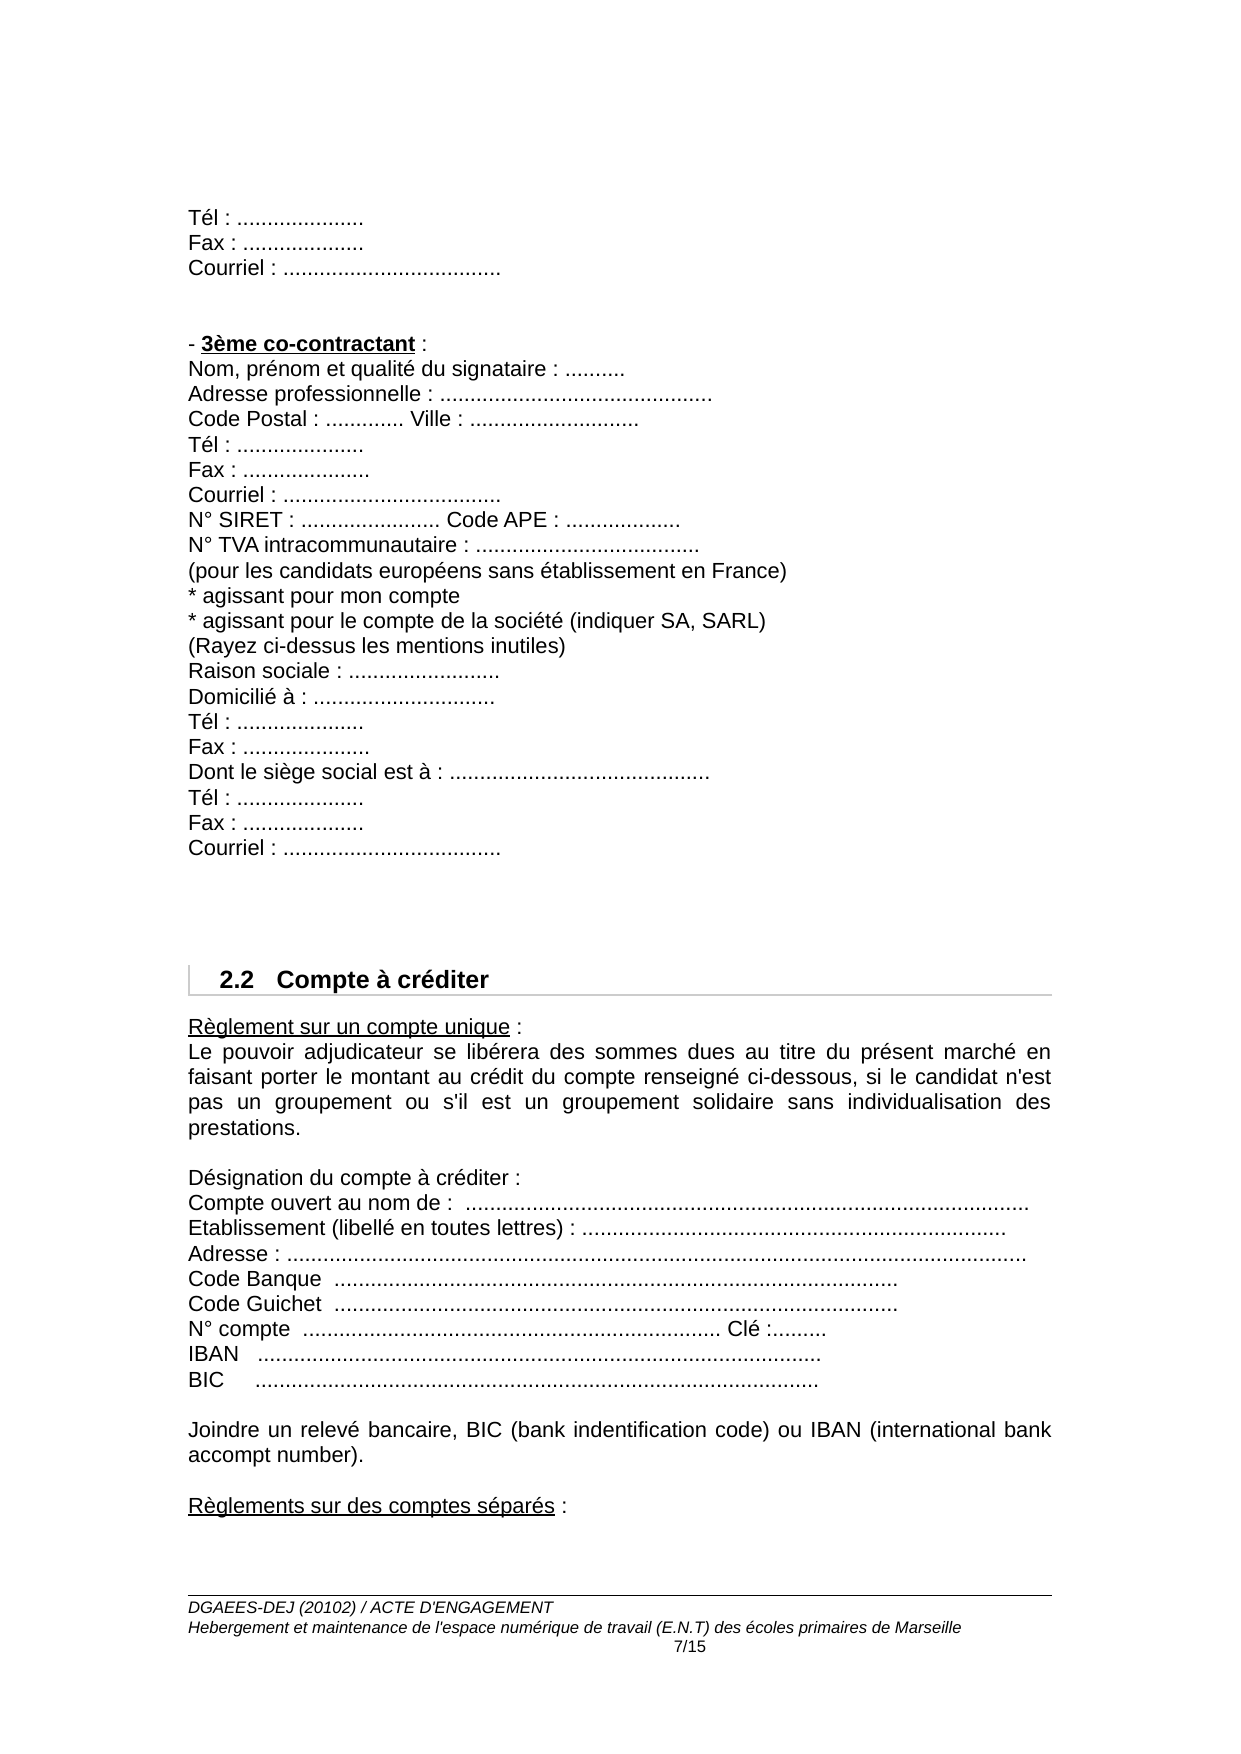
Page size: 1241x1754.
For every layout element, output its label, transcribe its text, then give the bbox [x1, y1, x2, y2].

text Fax : .................... [188, 230, 1052, 255]
text Tél : ..................... [188, 784, 1052, 809]
text Tél : ..................... [188, 204, 1052, 230]
text (pour les candidats européens sans établissement en France) [188, 557, 1052, 583]
text N° compte ..................................................................... Clé :......... [188, 1316, 1052, 1341]
text Règlement sur un compte unique : [188, 1014, 1052, 1039]
text Nom, prénom et qualité du signataire : .......... [188, 356, 1052, 381]
text Désignation du compte à créditer : [188, 1165, 1052, 1190]
text Tél : ..................... [188, 431, 1052, 457]
text Joindre un relevé bancaire, BIC (bank indentification code) ou IBAN (international bank accompt number). [188, 1417, 1052, 1467]
text Raison sociale : ......................... [188, 658, 1052, 683]
text BIC ............................................................................................. [188, 1367, 1052, 1392]
text IBAN ............................................................................................. [188, 1341, 1052, 1367]
text Code Postal : ............. Ville : ............................ [188, 406, 1052, 431]
text Adresse professionnelle : ............................................. [188, 381, 1052, 406]
text * agissant pour mon compte [188, 583, 1052, 608]
text * agissant pour le compte de la société (indiquer SA, SARL) [188, 608, 1052, 633]
text Courriel : .................................... [188, 255, 1052, 280]
text Dont le siège social est à : ........................................... [188, 759, 1052, 784]
text N° TVA intracommunautaire : ..................................... [188, 532, 1052, 557]
text Code Banque ............................................................................................. [188, 1266, 1052, 1291]
subtitle Compte à créditer [190, 965, 1052, 994]
text Fax : ..................... [188, 734, 1052, 759]
text Le pouvoir adjudicateur se libérera des sommes dues au titre du présent marché en faisant porter le montant au crédit du compte renseigné ci-dessous, si le candidat n'est pas un groupement ou s'il est un groupement solidaire sans individualisation des prestations. [188, 1039, 1052, 1140]
text Fax : ..................... [188, 457, 1052, 482]
text Courriel : .................................... [188, 835, 1052, 860]
text Domicilié à : .............................. [188, 683, 1052, 709]
text Compte ouvert au nom de : ............................................................................................. [188, 1190, 1052, 1215]
text Code Guichet ............................................................................................. [188, 1291, 1052, 1316]
text Tél : ..................... [188, 709, 1052, 734]
text Etablissement (libellé en toutes lettres) : ...................................................................... [188, 1215, 1052, 1241]
text Courriel : .................................... [188, 482, 1052, 507]
text - 3ème co-contractant : [188, 331, 1052, 356]
text N° SIRET : ....................... Code APE : ................... [188, 507, 1052, 532]
text Règlements sur des comptes séparés : [188, 1493, 1052, 1518]
text Fax : .................... [188, 809, 1052, 835]
text (Rayez ci-dessus les mentions inutiles) [188, 633, 1052, 658]
text Adresse : .......................................................................................................................... [188, 1241, 1052, 1266]
